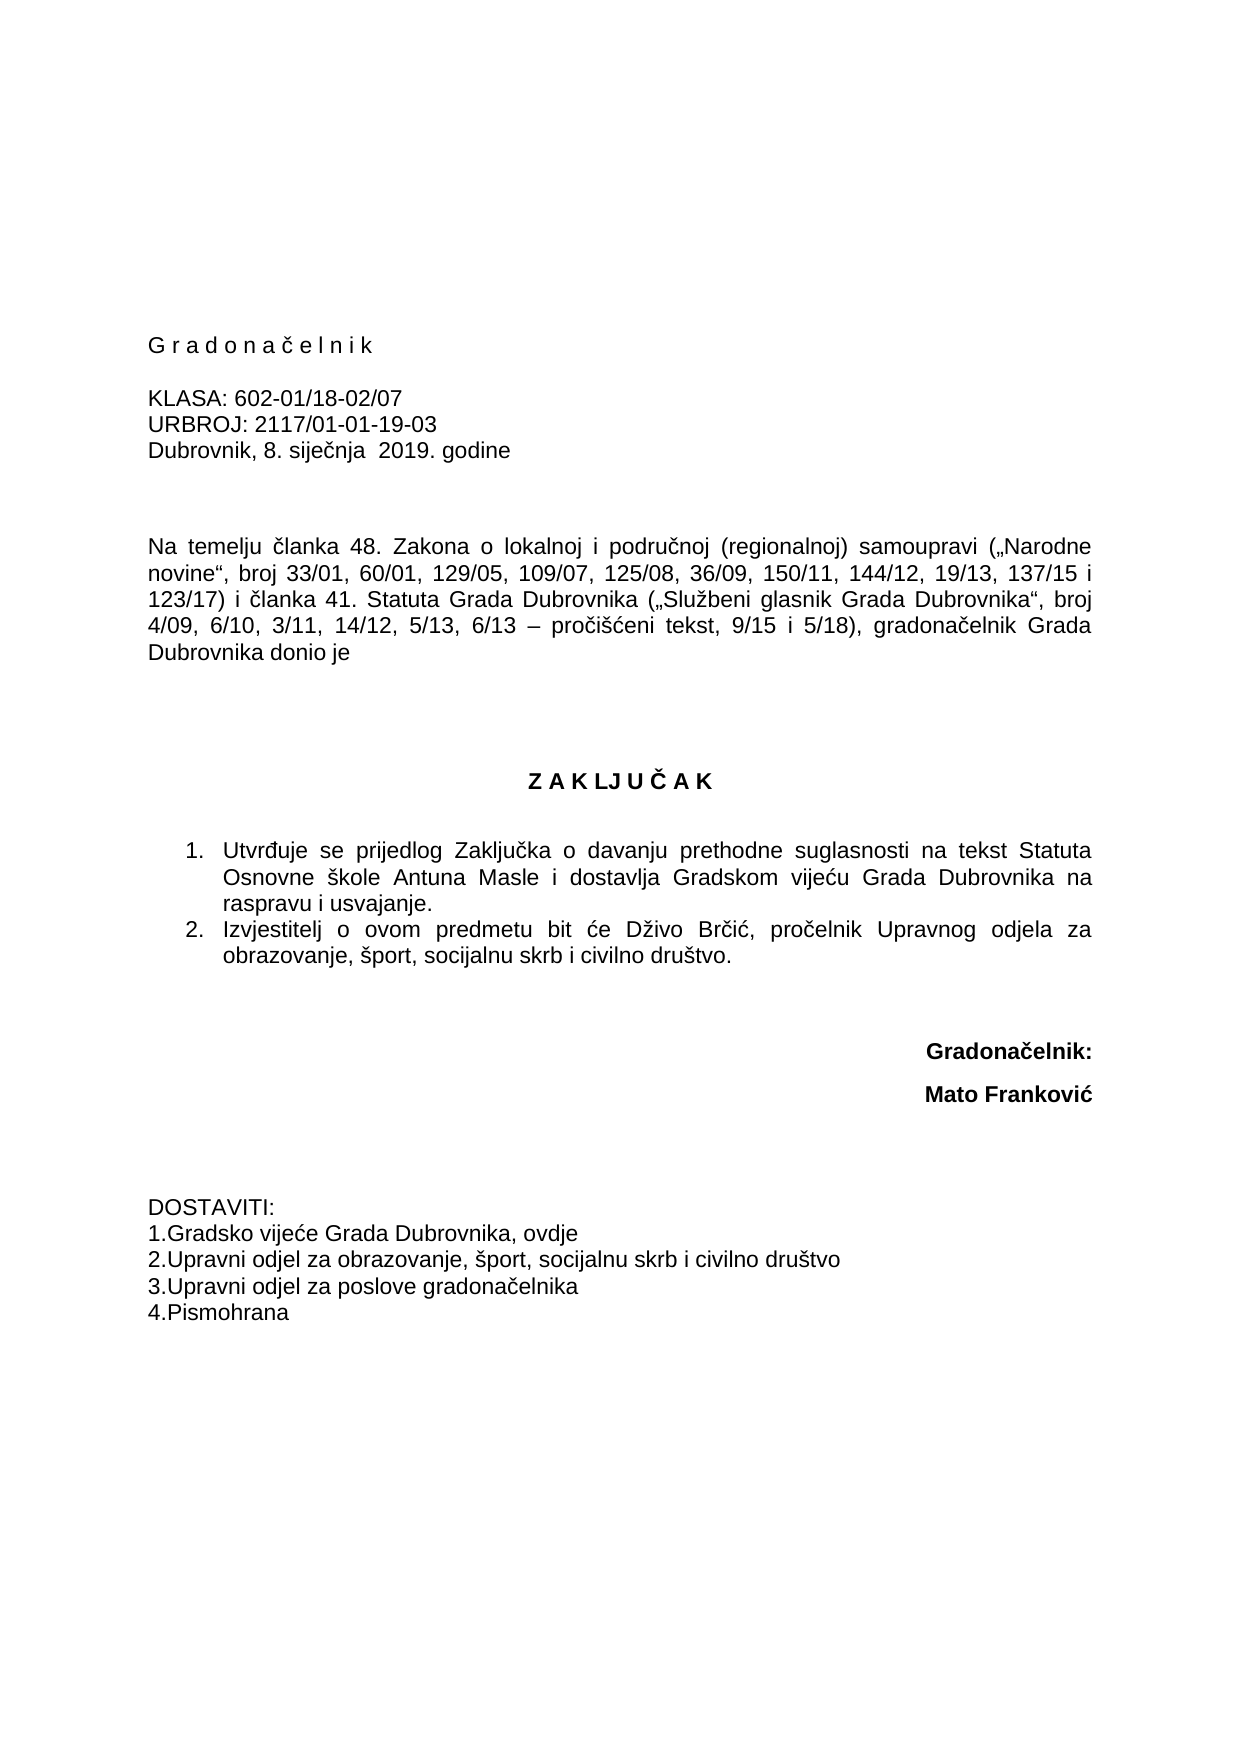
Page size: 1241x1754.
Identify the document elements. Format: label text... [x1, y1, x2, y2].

list Izvjestitelj o ovom predmetu bit će Dživo Brčić, pročelnik Upravnog odjela za obrazovanje, šport, socijalnu skrb i civilno društvo. [185, 916, 1093, 969]
text 4.Pismohrana [148, 1299, 1093, 1325]
text Dubrovnik, 8. siječnja 2019. godine [148, 437, 1093, 464]
text 2.Upravni odjel za obrazovanje, šport, socijalnu skrb i civilno društvo [148, 1246, 1093, 1273]
text 3.Upravni odjel za poslove gradonačelnika [148, 1273, 1093, 1299]
text 1.Gradsko vijeće Grada Dubrovnika, ovdje [148, 1220, 1093, 1246]
text Z A K LJ U Č A K [148, 768, 1093, 794]
text KLASA: 602-01/18-02/07 [148, 385, 1093, 411]
text G r a d o n a č e l n i k [148, 332, 1093, 358]
list Utvrđuje se prijedlog Zaključka o davanju prethodne suglasnosti na tekst Statuta Osnovne škole Antuna Masle i dostavlja Gradskom vijeću Grada Dubrovnika na raspravu i usvajanje. [185, 837, 1093, 916]
text DOSTAVITI: [148, 1194, 1093, 1220]
text Mato Franković [148, 1081, 1093, 1108]
text Gradonačelnik: [148, 1038, 1093, 1064]
text URBROJ: 2117/01-01-19-03 [148, 411, 1093, 437]
text Na temelju članka 48. Zakona o lokalnoj i područnoj (regionalnoj) samoupravi („Narodne novine“, broj 33/01, 60/01, 129/05, 109/07, 125/08, 36/09, 150/11, 144/12, 19/13, 137/15 i 123/17) i članka 41. Statuta Grada Dubrovnika („Službeni glasnik Grada Dubrovnika“, broj 4/09, 6/10, 3/11, 14/12, 5/13, 6/13 – pročišćeni tekst, 9/15 i 5/18), gradonačelnik Grada Dubrovnika donio je [148, 533, 1093, 665]
